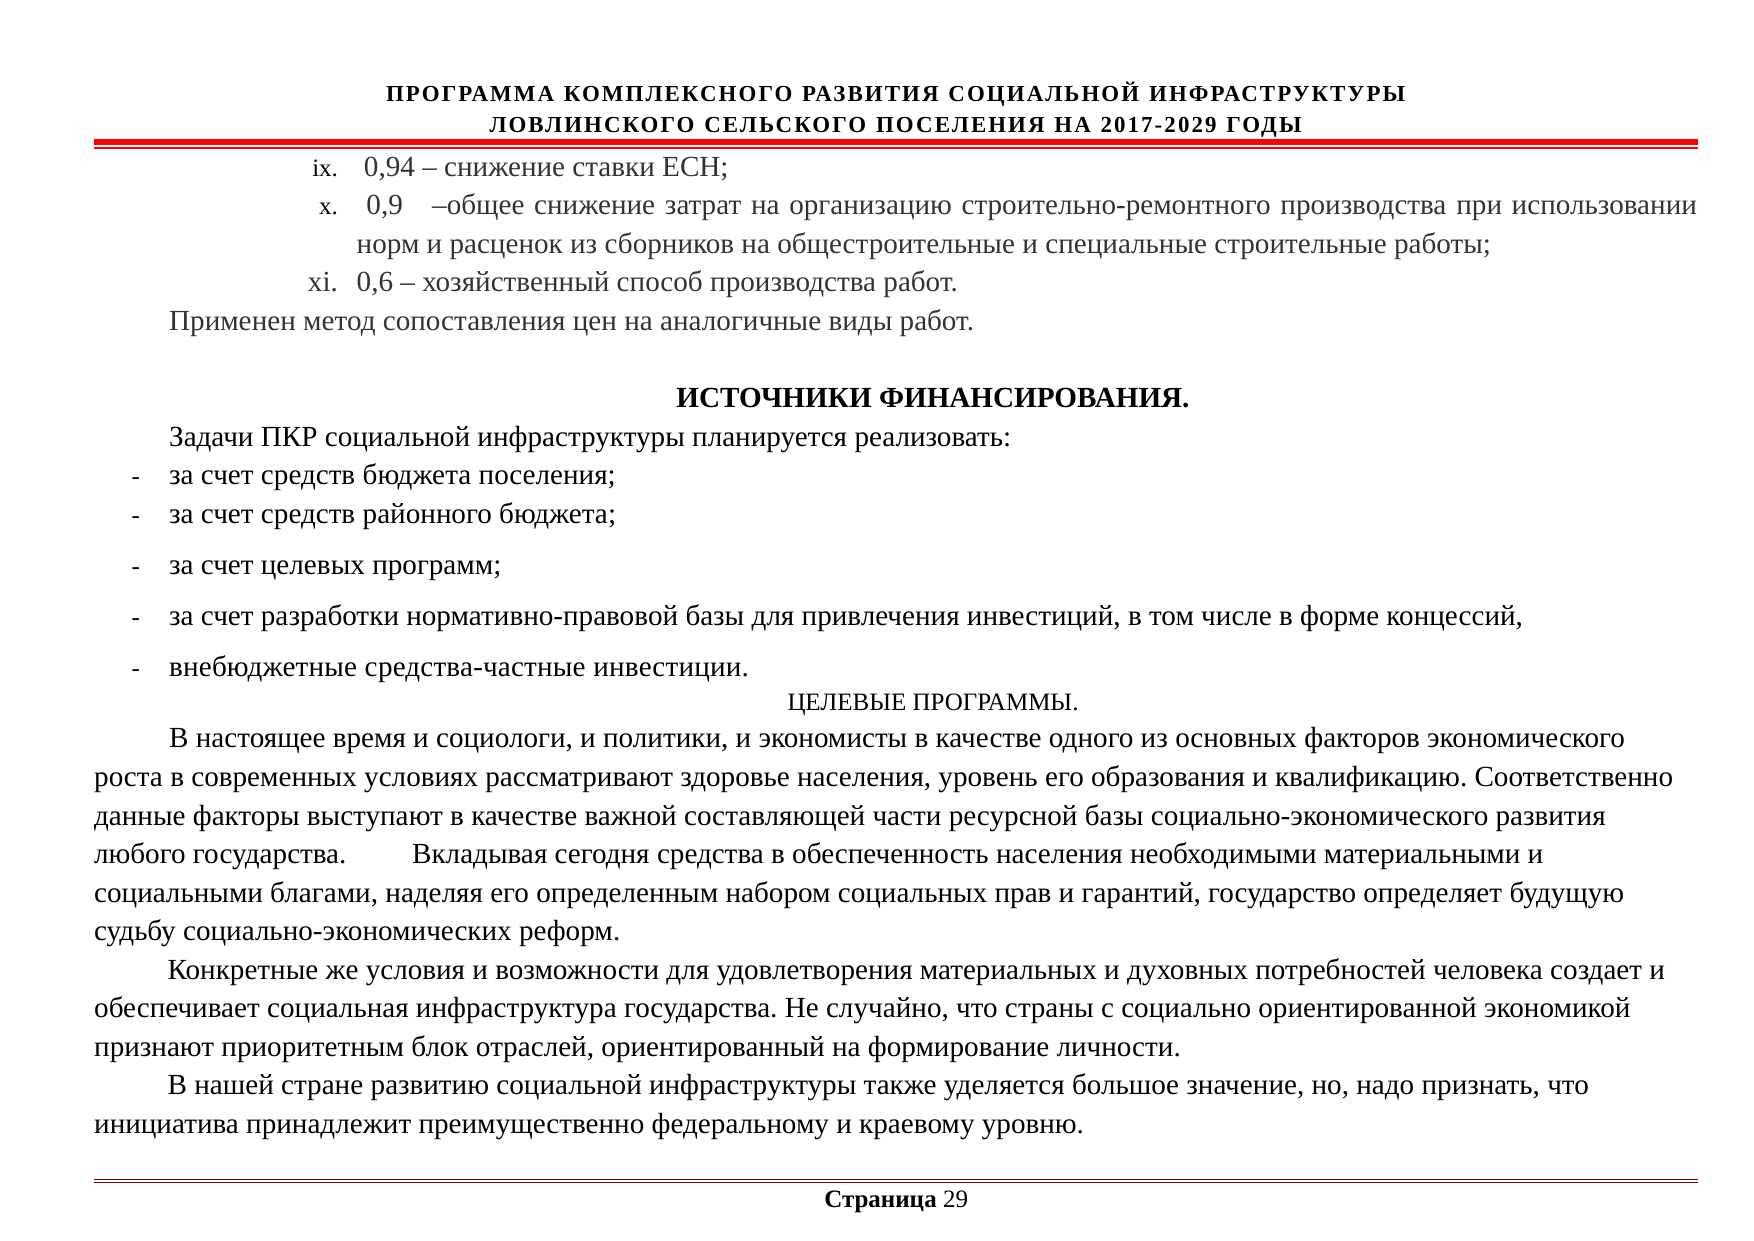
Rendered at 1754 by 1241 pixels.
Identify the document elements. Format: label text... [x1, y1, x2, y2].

text Конкретные же условия и возможности для удовлетворения материальных и духовных потребностей человека создает и обеспечивает социальная инфраструктура государства. Не случайно, что страны с социально ориентированной экономикой признают приоритетным блок отраслей, ориентированный на формирование личности. [94, 952, 1698, 1062]
list 0,6 – хозяйственный способ производства работ. [338, 264, 1698, 298]
list за счет разработки нормативно-правовой базы для привлечения инвестиций, в том числе в форме концессий, [131, 598, 1698, 631]
list Применен метод сопоставления цен на аналогичные виды работ. [169, 303, 1698, 337]
list 0,9 –общее снижение затрат на организацию строительно-ремонтного производства при использовании норм и расценок из сборников на общестроительные и специальные строительные работы; [338, 187, 1698, 259]
text Задачи ПКР социальной инфраструктуры планируется реализовать: [131, 419, 1698, 452]
list за счет целевых программ; [131, 547, 1698, 580]
text ЦЕЛЕВЫЕ ПРОГРАММЫ. [94, 687, 1698, 716]
text В настоящее время и социологи, и политики, и экономисты в качестве одного из основных факторов экономического роста в современных условиях рассматривают здоровье населения, уровень его образования и квалификацию. Соответственно данные факторы выступают в качестве важной составляющей части ресурсной базы социально-экономического развития любого государства. Вкладывая сегодня средства в обеспеченность населения необходимыми материальными и социальными благами, наделяя его определенным набором социальных прав и гарантий, государство определяет будущую судьбу социально-экономических реформ. [94, 721, 1698, 947]
list внебюджетные средства-частные инвестиции. [131, 649, 1698, 682]
text ИСТОЧНИКИ ФИНАНСИРОВАНИЯ. [94, 380, 1698, 414]
list за счет средств районного бюджета; [131, 496, 1698, 529]
list 0,94 – снижение ставки ЕСН; [338, 149, 1698, 182]
text В нашей стране развитию социальной инфраструктуры также уделяется большое значение, но, надо признать, что инициатива принадлежит преимущественно федеральному и краевому уровню. [94, 1067, 1698, 1139]
list за счет средств бюджета поселения; [131, 457, 1698, 491]
